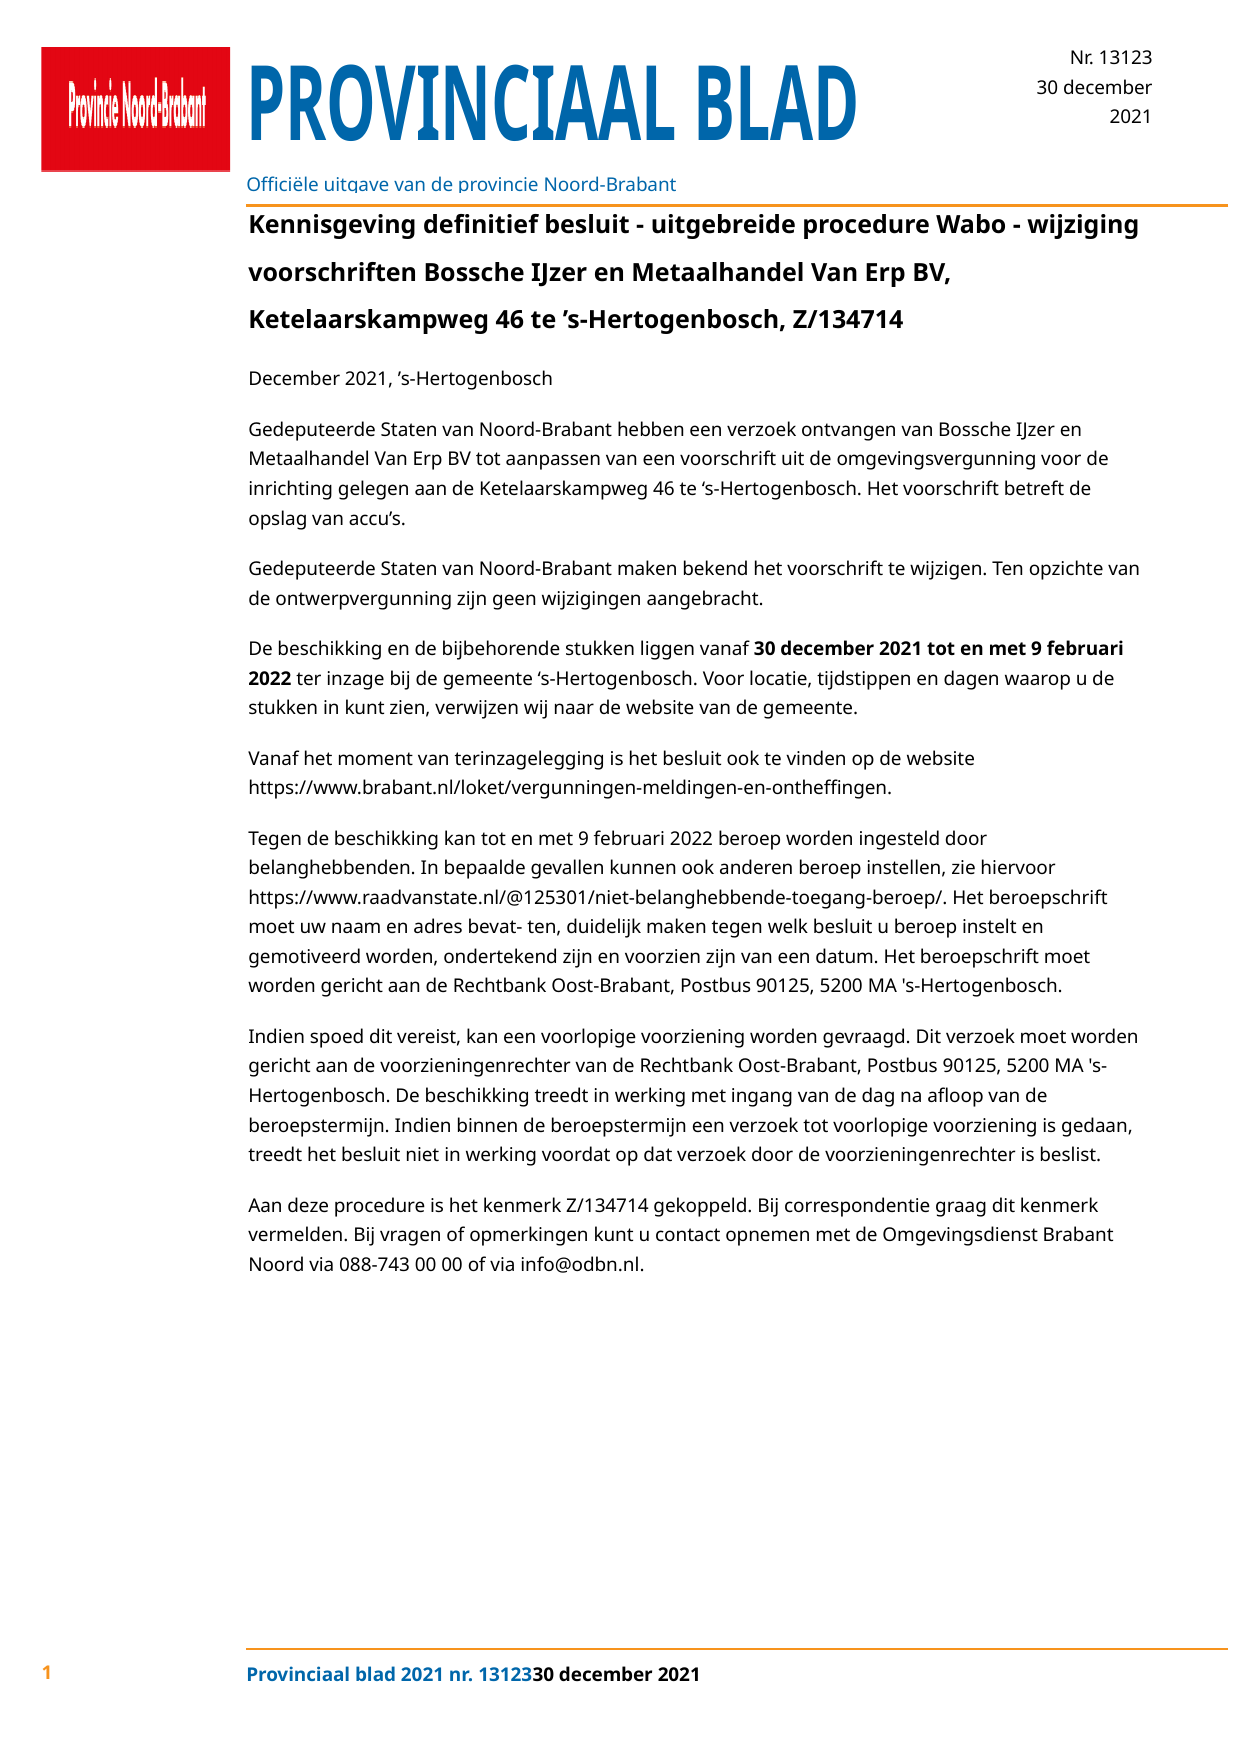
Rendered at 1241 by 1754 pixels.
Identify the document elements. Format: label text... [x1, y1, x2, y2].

text Gedeputeerde Staten van Noord-Brabant maken bekend het voorschrift te wijzigen. Ten opzichte van de ontwerpvergunning zijn geen wijzigingen aangebracht. [248, 555, 1152, 610]
text Kennisgeving definitief besluit - uitgebreide procedure Wabo - wijziging voorschriften Bossche IJzer en Metaalhandel Van Erp BV, Ketelaarskampweg 46 te ’s-Hertogenbosch, Z/134714 [248, 207, 1152, 336]
text Gedeputeerde Staten van Noord-Brabant hebben een verzoek ontvangen van Bossche IJzer en Metaalhandel Van Erp BV tot aanpassen van een voorschrift uit de omgevingsvergunning voor de inrichting gelegen aan de Ketelaarskampweg 46 te ‘s-Hertogenbosch. Het voorschrift betreft de opslag van accu’s. [248, 416, 1152, 530]
text De beschikking en de bijbehorende stukken liggen vanaf 30 december 2021 tot en met 9 februari 2022 ter inzage bij de gemeente ‘s-Hertogenbosch. Voor locatie, tijdstippen en dagen waarop u de stukken in kunt zien, verwijzen wij naar de website van de gemeente. [248, 635, 1152, 720]
text Vanaf het moment van terinzagelegging is het besluit ook te vinden op de website https://www.brabant.nl/loket/vergunningen-meldingen-en-ontheffingen. [248, 745, 1152, 800]
text Indien spoed dit vereist, kan een voorlopige voorziening worden gevraagd. Dit verzoek moet worden gericht aan de voorzieningenrechter van de Rechtbank Oost-Brabant, Postbus 90125, 5200 MA 's-Hertogenbosch. De beschikking treedt in werking met ingang van de dag na afloop van de beroepstermijn. Indien binnen de beroepstermijn een verzoek tot voorlopige voorziening is gedaan, treedt het besluit niet in werking voordat op dat verzoek door de voorzieningenrechter is beslist. [248, 1023, 1152, 1167]
text December 2021, ’s-Hertogenbosch [248, 366, 1152, 391]
picture [41, 47, 231, 172]
text Tegen de beschikking kan tot en met 9 februari 2022 beroep worden ingesteld door belanghebbenden. In bepaalde gevallen kunnen ook anderen beroep instellen, zie hiervoor https://www.raadvanstate.nl/@125301/niet-belanghebbende-toegang-beroep/. Het beroepschrift moet uw naam en adres bevat- ten, duidelijk maken tegen welk besluit u beroep instelt en gemotiveerd worden, ondertekend zijn en voorzien zijn van een datum. Het beroepschrift moet worden gericht aan de Rechtbank Oost-Brabant, Postbus 90125, 5200 MA 's-Hertogenbosch. [248, 825, 1152, 998]
text Aan deze procedure is het kenmerk Z/134714 gekoppeld. Bij correspondentie graag dit kenmerk vermelden. Bij vragen of opmerkingen kunt u contact opnemen met de Omgevingsdienst Brabant Noord via 088-743 00 00 of via info@odbn.nl. [248, 1192, 1152, 1277]
